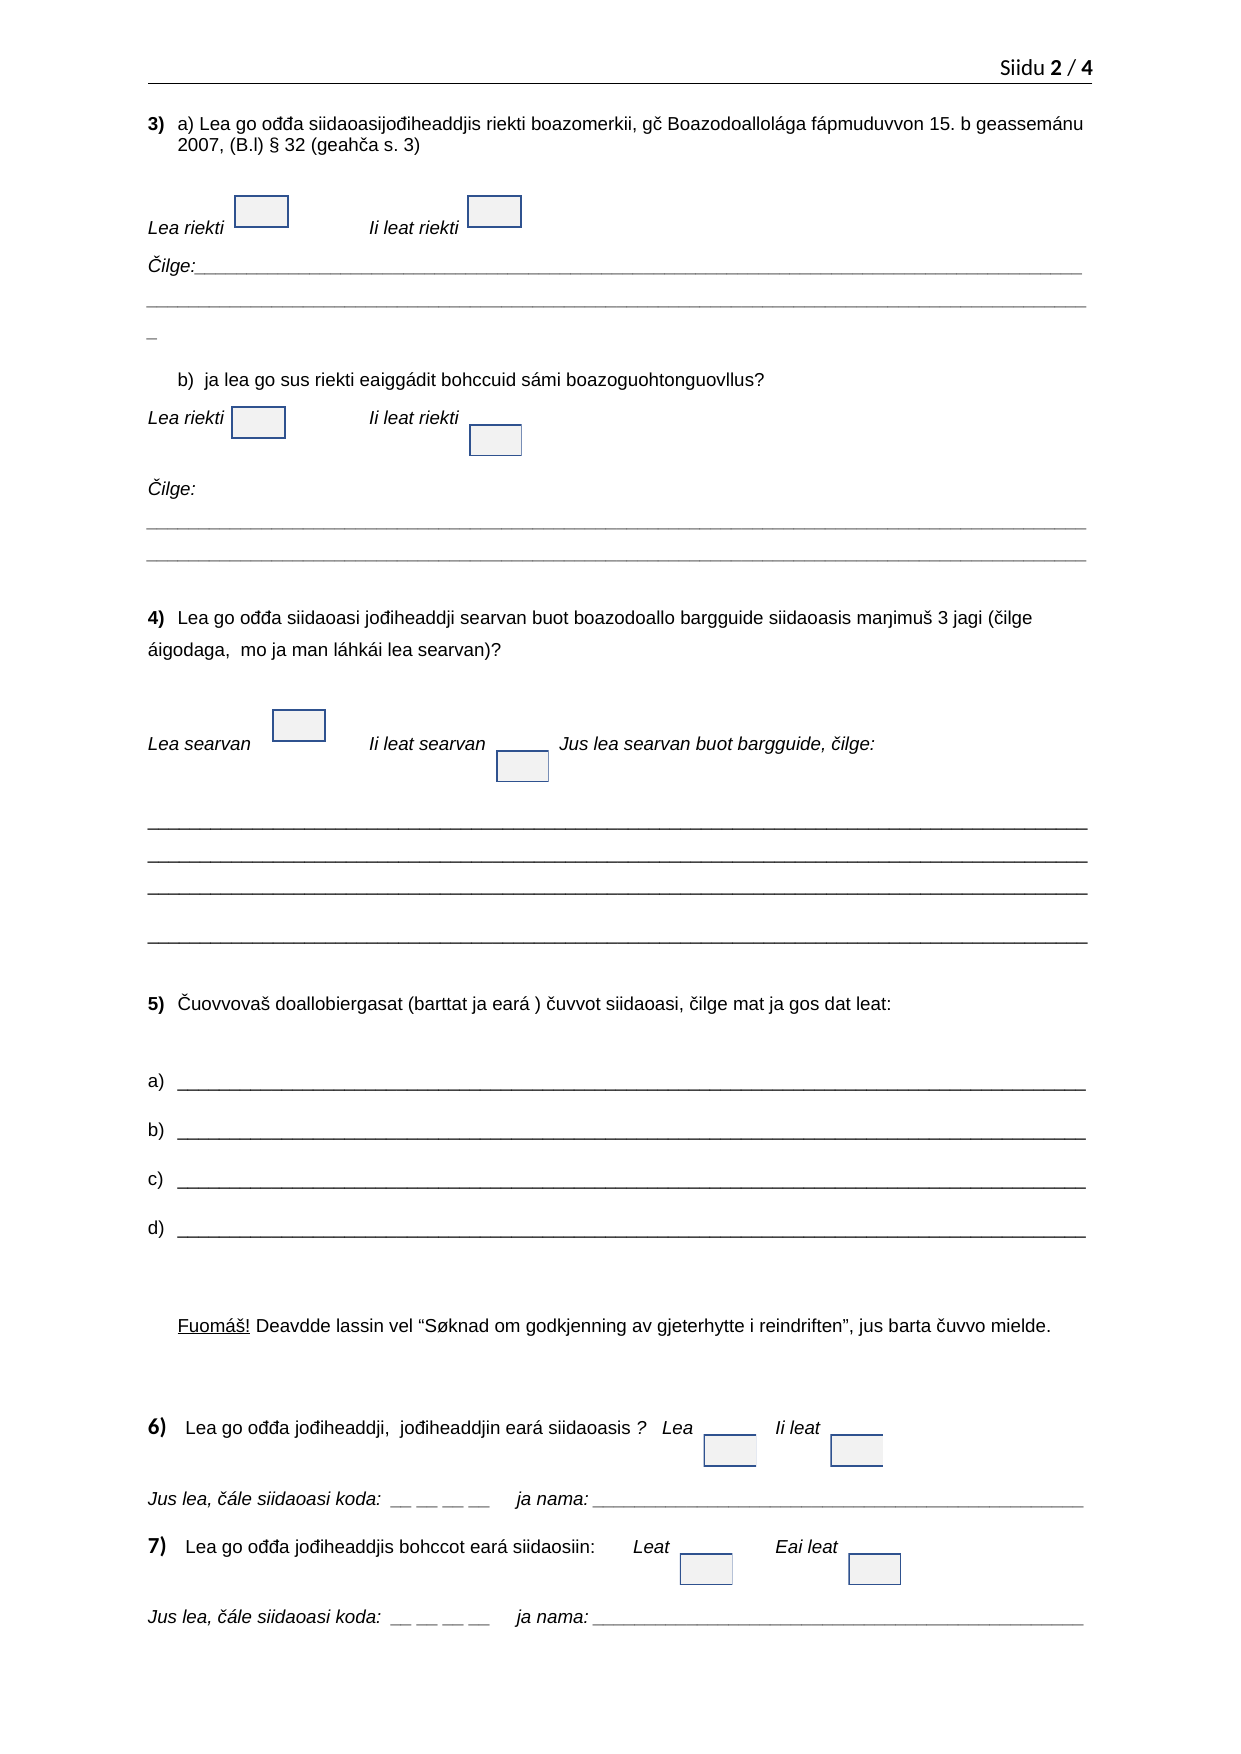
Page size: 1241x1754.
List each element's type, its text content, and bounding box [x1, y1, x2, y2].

list Lea go ođđa jođiheaddji, jođiheaddjin eará siidaoasis ? Lea Ii leat [148, 1412, 1092, 1466]
text Jus lea, čále siidaoasi koda: __ __ __ __ ja nama: _______________________________________________ [148, 1606, 1092, 1628]
list Čuovvovaš doallobiergasat (barttat ja eará ) čuvvot siidaoasi, čilge mat ja gos dat leat: [148, 993, 1092, 1015]
list a) Lea go ođđa siidaoasijođiheaddjis riekti boazomerkii, gč Boazodoallolága fápmuduvvon 15. b geassemánu 2007, (B.l) § 32 (geahča s. 3) [148, 112, 1092, 155]
text Lea riekti Ii leat riekti [148, 407, 1092, 456]
list _______________________________________________________________________________________ [148, 1070, 1092, 1091]
list __________________________________________________________________________________________ [148, 923, 1092, 944]
list _______________________________________________________________________________________ [148, 1119, 1092, 1140]
text Čilge:________________________________________________________________________________________________________________________________________________________________________________ [148, 255, 1092, 341]
list Fuomáš! Deavdde lassin vel “Søknad om godkjenning av gjeterhytte i reindriften”, jus barta čuvvo mielde. [177, 1314, 1092, 1336]
text Čilge: ____________________________________________________________________________________________________________________________________________________________________________________ [148, 477, 1092, 564]
list Lea go ođđa siidaoasi jođiheaddji searvan buot boazodoallo bargguide siidaoasis maŋimuš 3 jagi (čilge áigodaga, mo ja man láhkái lea searvan)? [148, 607, 1092, 661]
list Lea searvan Ii leat searvan Jus lea searvan buot bargguide, čilge: [148, 733, 1092, 782]
text Jus lea, čále siidaoasi koda: __ __ __ __ ja nama: _______________________________________________ [148, 1488, 1092, 1509]
list _______________________________________________________________________________________ [148, 1168, 1092, 1189]
list b) ja lea go sus riekti eaiggádit bohccuid sámi boazoguohtonguovllus? [177, 368, 1092, 390]
list _______________________________________________________________________________________ [148, 1217, 1092, 1238]
text Lea riekti Ii leat riekti [148, 217, 1092, 238]
list ______________________________________________________________________________________________________________________________________________________________________________________________________________________________________________________________________________ [148, 809, 1092, 895]
list Lea go ođđa jođiheaddjis bohccot eará siidaosiin: Leat Eai leat [148, 1531, 1092, 1585]
